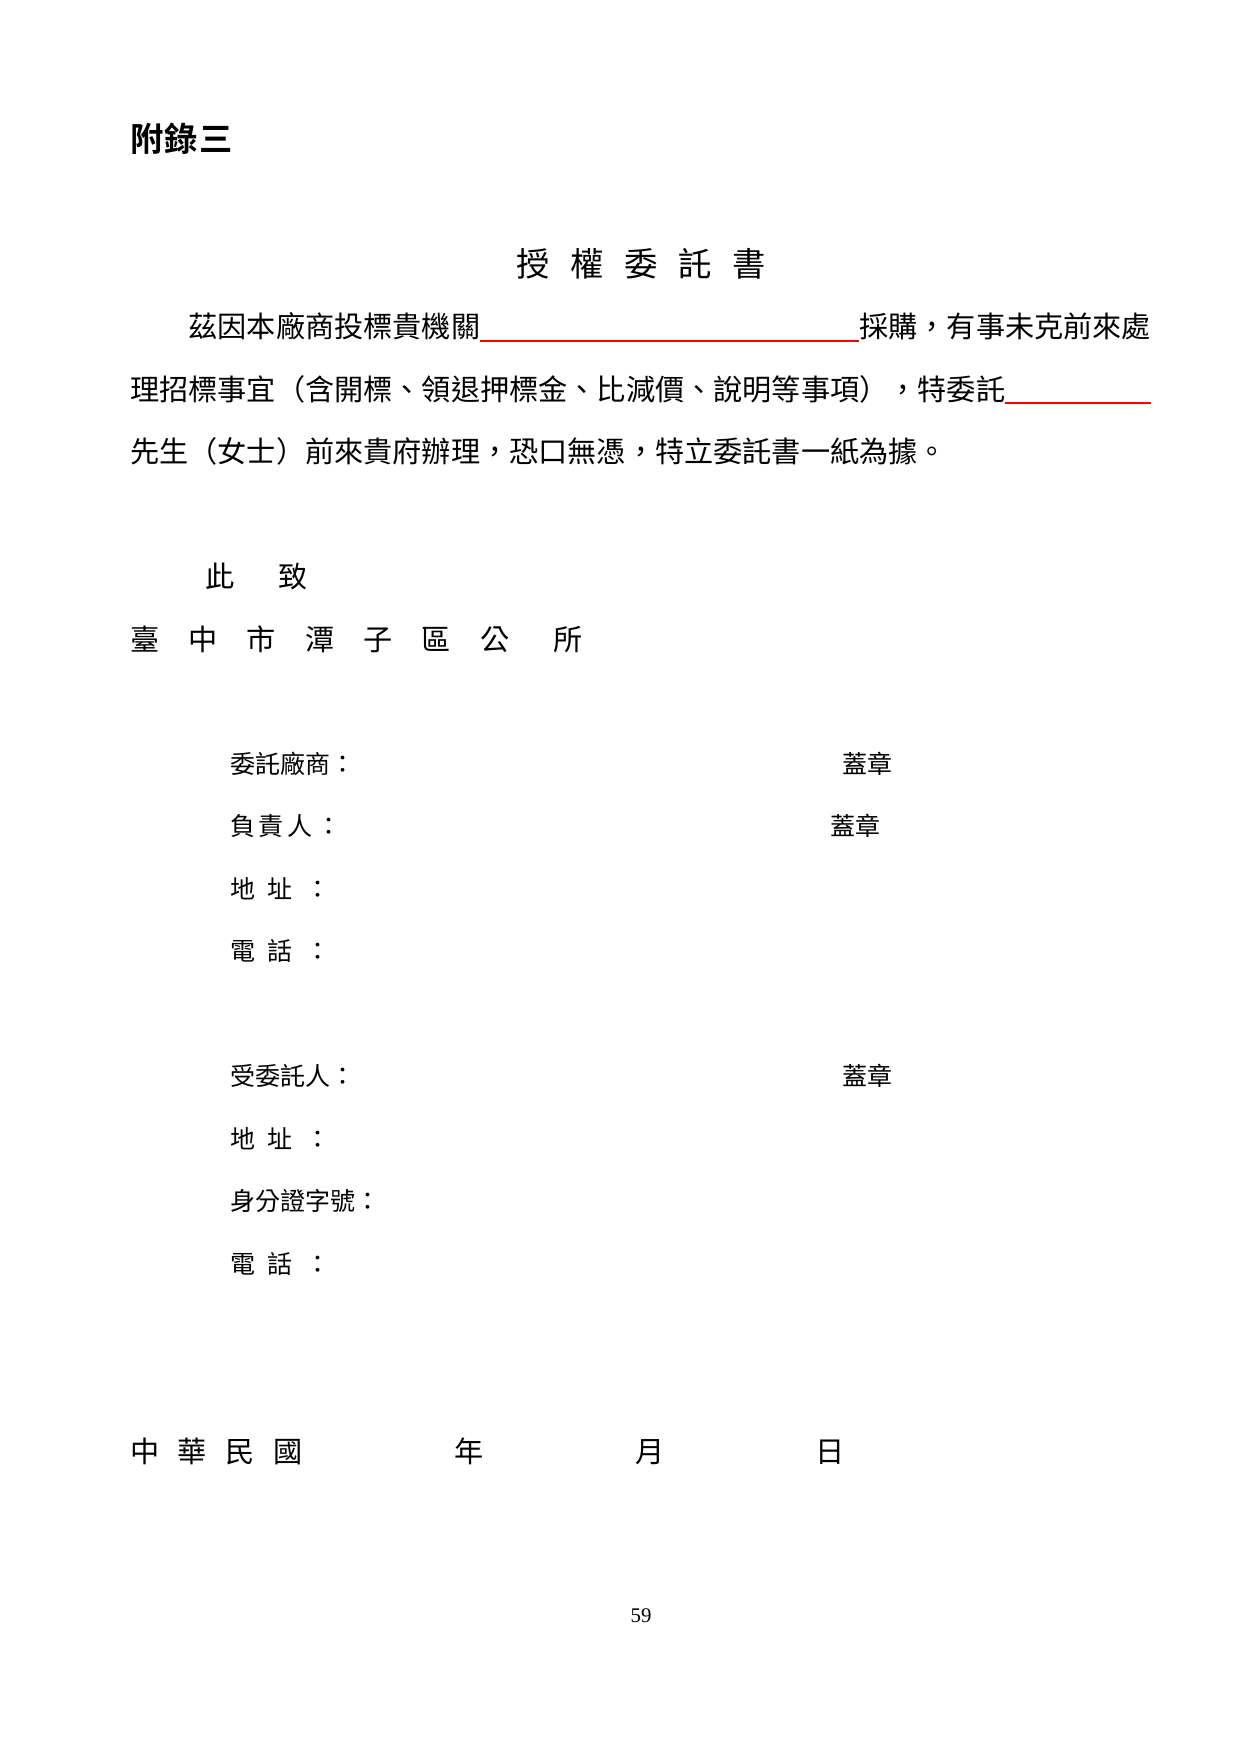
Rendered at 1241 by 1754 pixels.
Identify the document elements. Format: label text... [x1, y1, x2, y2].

text 茲因本廠商投標貴機關 採購，有事未克前來處理招標事宜（含開標、領退押標金、比減價、說明等事項），特委託 先生（女士）前來貴府辦理，恐口無憑，特立委託書一紙為據。 [130, 283, 1152, 471]
text 臺 中 市 潭 子 區 公 所 [130, 596, 1152, 658]
text 地址： [230, 846, 1152, 908]
text 授權委託書 [130, 221, 1152, 283]
text 電話： [230, 1221, 1152, 1283]
text 附錄三 [130, 96, 1152, 158]
text 電話： [230, 908, 1152, 971]
text 此 致 [205, 533, 1152, 596]
text 委託廠商： 蓋章 [230, 721, 1152, 783]
text 地址： [230, 1096, 1152, 1158]
text 身分證字號： [230, 1158, 1152, 1221]
text 中華民國 年 月 日 [130, 1408, 1152, 1471]
text 負責人： 蓋章 [230, 783, 1152, 846]
text 受委託人： 蓋章 [230, 1033, 1152, 1096]
